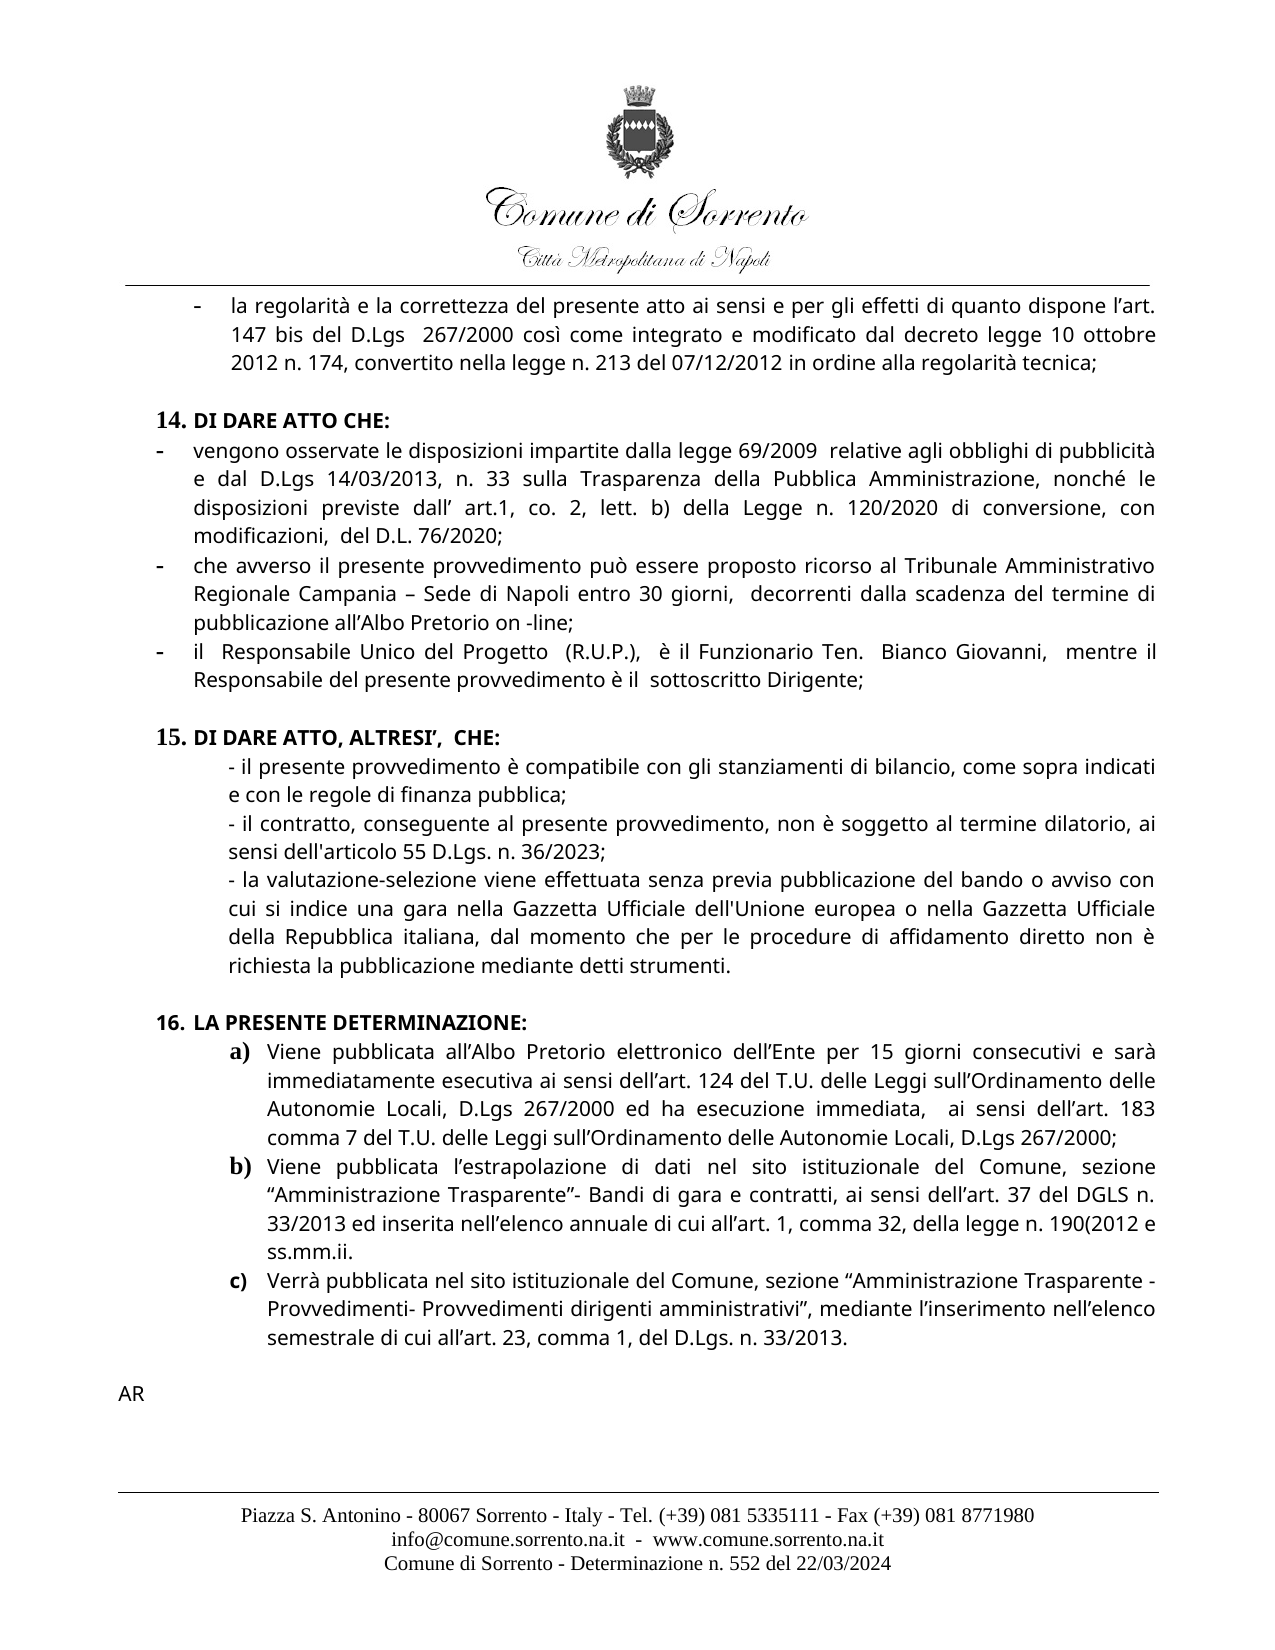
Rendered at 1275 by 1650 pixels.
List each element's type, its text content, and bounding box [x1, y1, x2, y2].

list di dare atto che: [156, 405, 1157, 435]
list vengono osservate le disposizioni impartite dalla legge 69/2009 relative agli obblighi di pubblicità e dal D.Lgs 14/03/2013, n. 33 sulla Trasparenza della Pubblica Amministrazione, nonché le disposizioni previste dall’ art.1, co. 2, lett. b) della Legge n. 120/2020 di conversione, con modificazioni, del D.L. 76/2020; [156, 435, 1157, 550]
list il Responsabile Unico del Progetto (R.U.P.), è il Funzionario Ten. Bianco Giovanni, mentre il Responsabile del presente provvedimento è il sottoscritto Dirigente; [156, 636, 1157, 694]
list che avverso il presente provvedimento può essere proposto ricorso al Tribunale Amministrativo Regionale Campania – Sede di Napoli entro 30 giorni, decorrenti dalla scadenza del termine di pubblicazione all’Albo Pretorio on -line; [156, 550, 1157, 636]
text - il presente provvedimento è compatibile con gli stanziamenti di bilancio, come sopra indicati e con le regole di finanza pubblica; [228, 752, 1157, 809]
list la regolarità e la correttezza del presente atto ai sensi e per gli effetti di quanto dispone l’art. 147 bis del D.Lgs 267/2000 così come integrato e modificato dal decreto legge 10 ottobre 2012 n. 174, convertito nella legge n. 213 del 07/12/2012 in ordine alla regolarità tecnica; [193, 291, 1157, 377]
list La presente determinazione: [156, 1008, 1157, 1036]
list Viene pubblicata l’estrapolazione di dati nel sito istituzionale del Comune, sezione “Amministrazione Trasparente”- Bandi di gara e contratti, ai sensi dell’art. 37 del DGLS n. 33/2013 ed inserita nell’elenco annuale di cui all’art. 1, comma 32, della legge n. 190(2012 e ss.mm.ii. [229, 1151, 1157, 1266]
text AR [118, 1379, 1157, 1408]
list Viene pubblicata all’Albo Pretorio elettronico dell’Ente per 15 giorni consecutivi e sarà immediatamente esecutiva ai sensi dell’art. 124 del T.U. delle Leggi sull’Ordinamento delle Autonomie Locali, D.Lgs 267/2000 ed ha esecuzione immediata, ai sensi dell’art. 183 comma 7 del T.U. delle Leggi sull’Ordinamento delle Autonomie Locali, D.Lgs 267/2000; [229, 1036, 1157, 1151]
list di dare atto, altresi’, che: [156, 722, 1157, 752]
text - il contratto, conseguente al presente provvedimento, non è soggetto al termine dilatorio, ai sensi dell'articolo 55 D.Lgs. n. 36/2023; [228, 809, 1157, 866]
text - la valutazione-selezione viene effettuata senza previa pubblicazione del bando o avviso con cui si indice una gara nella Gazzetta Ufficiale dell'Unione europea o nella Gazzetta Ufficiale della Repubblica italiana, dal momento che per le procedure di affidamento diretto non è richiesta la pubblicazione mediante detti strumenti. [228, 866, 1157, 979]
list Verrà pubblicata nel sito istituzionale del Comune, sezione “Amministrazione Trasparente - Provvedimenti- Provvedimenti dirigenti amministrativi”, mediante l’inserimento nell’elenco semestrale di cui all’art. 23, comma 1, del D.Lgs. n. 33/2013. [229, 1266, 1157, 1351]
